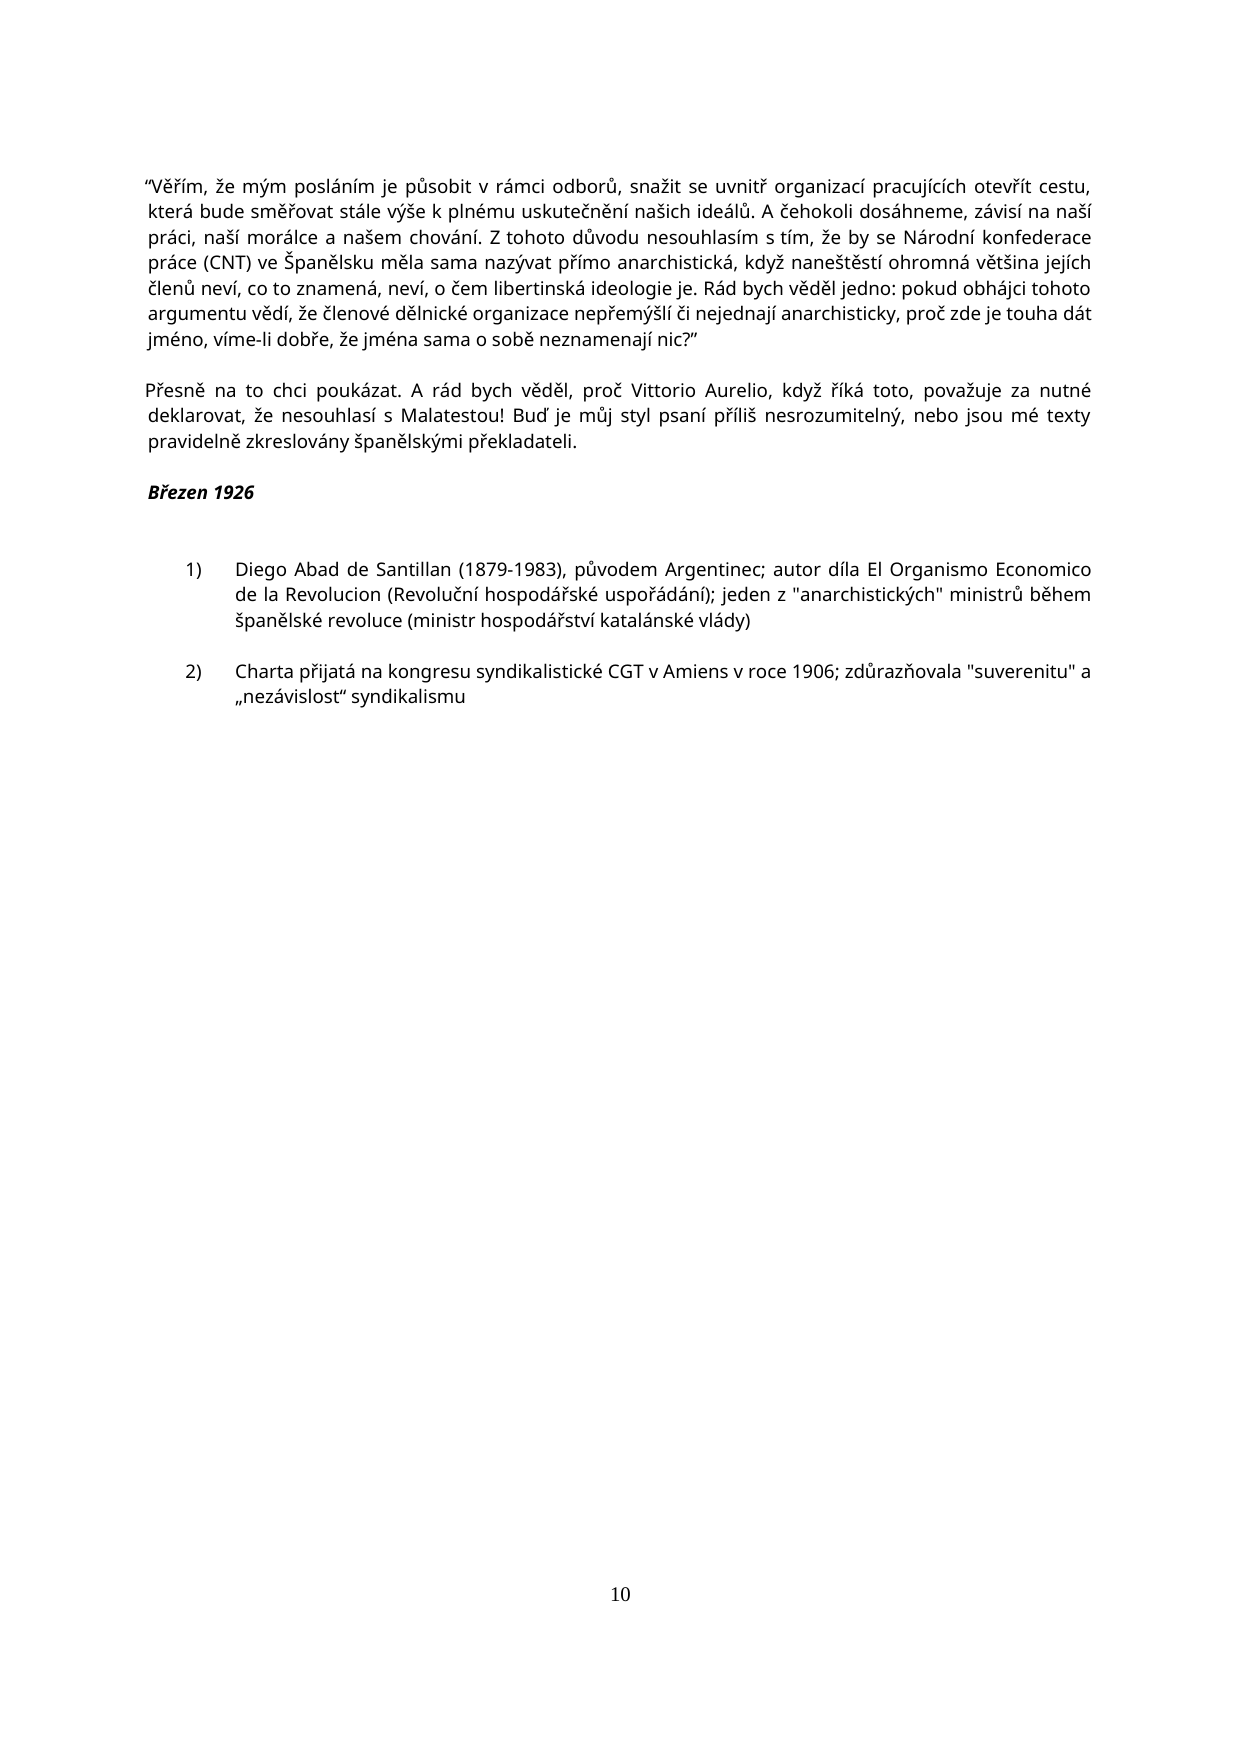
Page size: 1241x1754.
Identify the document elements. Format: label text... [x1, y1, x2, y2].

list Diego Abad de Santillan (1879-1983), původem Argentinec; autor díla El Organismo Economico de la Revolucion (Revoluční hospodářské uspořádání); jeden z "anarchistických" ministrů během španělské revoluce (ministr hospodářství katalánské vlády) [185, 556, 1092, 632]
text Přesně na to chci poukázat. A rád bych věděl, proč Vittorio Aurelio, když říká toto, považuje za nutné deklarovat, že nesouhlasí s Malatestou! Buď je můj styl psaní příliš nesrozumitelný, nebo jsou mé texty pravidelně zkreslovány španělskými překladateli. [144, 377, 1092, 454]
text “Věřím, že mým posláním je působit v rámci odborů, snažit se uvnitř organizací pracujících otevřít cestu, která bude směřovat stále výše k plnému uskutečnění našich ideálů. A čehokoli dosáhneme, závisí na naší práci, naší morálce a našem chování. Z tohoto důvodu nesouhlasím s tím, že by se Národní konfederace práce (CNT) ve Španělsku měla sama nazývat přímo anarchistická, když naneštěstí ohromná většina jejích členů neví, co to znamená, neví, o čem libertinská ideologie je. Rád bych věděl jedno: pokud obhájci tohoto argumentu vědí, že členové dělnické organizace nepřemýšlí či nejednají anarchisticky, proč zde je touha dát jméno, víme-li dobře, že jména sama o sobě neznamenají nic?” [144, 173, 1092, 352]
list Charta přijatá na kongresu syndikalistické CGT v Amiens v roce 1906; zdůrazňovala "suverenitu" a „nezávislost“ syndikalismu [185, 658, 1092, 709]
text Březen 1926 [148, 479, 1092, 505]
